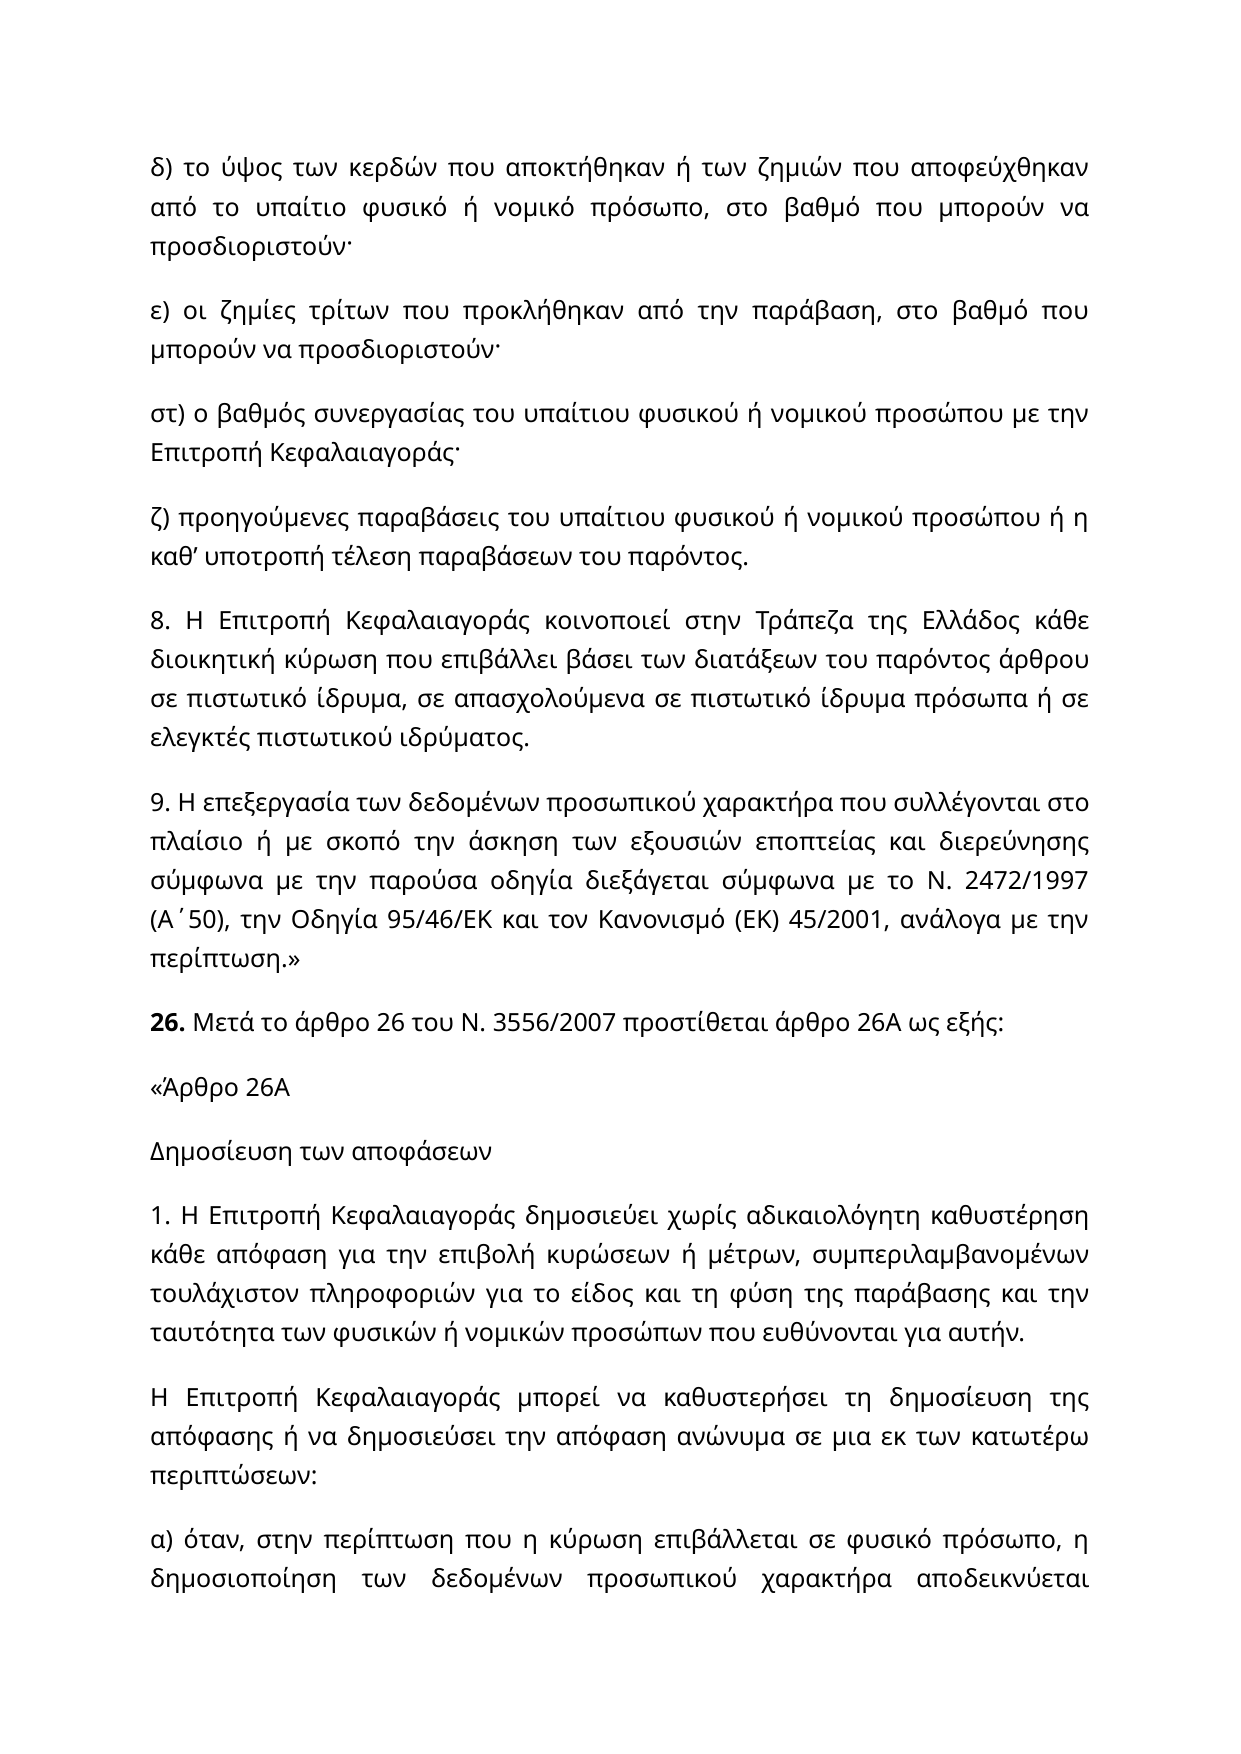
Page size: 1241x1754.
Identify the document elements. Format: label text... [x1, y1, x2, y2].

text στ) ο βαθμός συνεργασίας του υπαίτιου φυσικού ή νομικού προσώπου με την Επιτροπή Κεφαλαιαγοράς· [150, 396, 1090, 469]
text «Άρθρο 26Α [150, 1069, 1090, 1103]
text 9. Η επεξεργασία των δεδομένων προσωπικού χαρακτήρα που συλλέγονται στο πλαίσιο ή με σκοπό την άσκηση των εξουσιών εποπτείας και διερεύνησης σύμφωνα με την παρούσα οδηγία διεξάγεται σύμφωνα με το Ν. 2472/1997 (Α΄50), την Οδηγία 95/46/ΕΚ και τον Κανονισμό (ΕΚ) 45/2001, ανάλογα με την περίπτωση.» [150, 784, 1090, 975]
text δ) το ύψος των κερδών που αποκτήθηκαν ή των ζημιών που αποφεύχθηκαν από το υπαίτιο φυσικό ή νομικό πρόσωπο, στο βαθμό που μπορούν να προσδιοριστούν· [150, 150, 1090, 262]
text 1. Η Επιτροπή Κεφαλαιαγοράς δημοσιεύει χωρίς αδικαιολόγητη καθυστέρηση κάθε απόφαση για την επιβολή κυρώσεων ή μέτρων, συμπεριλαμβανομένων τουλάχιστον πληροφοριών για το είδος και τη φύση της παράβασης και την ταυτότητα των φυσικών ή νομικών προσώπων που ευθύνονται για αυτήν. [150, 1197, 1090, 1349]
text ζ) προηγούμενες παραβάσεις του υπαίτιου φυσικού ή νομικού προσώπου ή η καθ’ υποτροπή τέλεση παραβάσεων του παρόντος. [150, 499, 1090, 572]
text Η Επιτροπή Κεφαλαιαγοράς μπορεί να καθυστερήσει τη δημοσίευση της απόφασης ή να δημοσιεύσει την απόφαση ανώνυμα σε μια εκ των κατωτέρω περιπτώσεων: [150, 1379, 1090, 1492]
text Δημοσίευση των αποφάσεων [150, 1133, 1090, 1167]
text 26. Μετά το άρθρο 26 του Ν. 3556/2007 προστίθεται άρθρο 26Α ως εξής: [150, 1005, 1090, 1039]
text 8. Η Επιτροπή Κεφαλαιαγοράς κοινοποιεί στην Τράπεζα της Ελλάδος κάθε διοικητική κύρωση που επιβάλλει βάσει των διατάξεων του παρόντος άρθρου σε πιστωτικό ίδρυμα, σε απασχολούμενα σε πιστωτικό ίδρυμα πρόσωπα ή σε ελεγκτές πιστωτικού ιδρύματος. [150, 602, 1090, 754]
text ε) οι ζημίες τρίτων που προκλήθηκαν από την παράβαση, στο βαθμό που μπορούν να προσδιοριστούν· [150, 292, 1090, 366]
text α) όταν, στην περίπτωση που η κύρωση επιβάλλεται σε φυσικό πρόσωπο, η δημοσιοποίηση των δεδομένων προσωπικού χαρακτήρα αποδεικνύεται [150, 1522, 1090, 1595]
